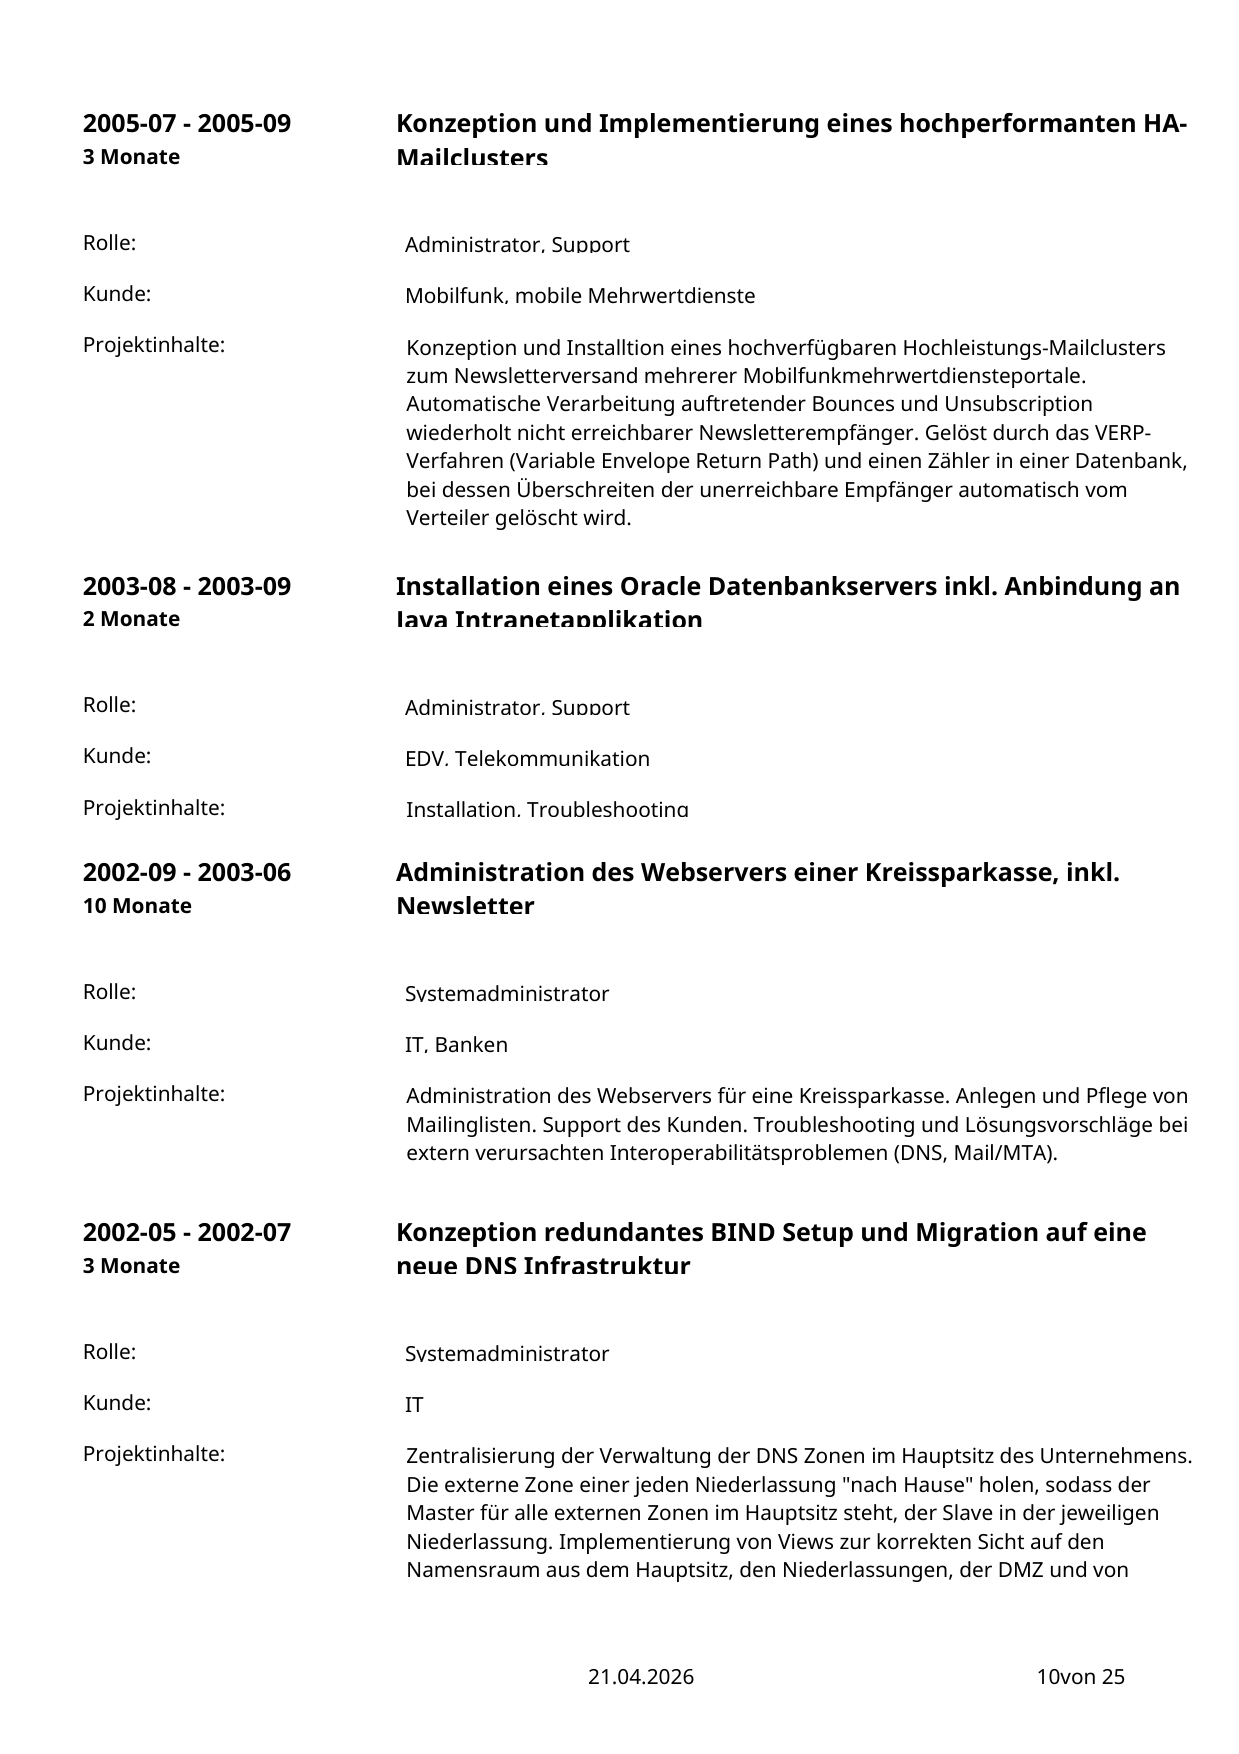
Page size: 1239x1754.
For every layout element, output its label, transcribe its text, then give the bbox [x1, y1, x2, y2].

table_cell [83, 83, 396, 102]
table_cell [0, 267, 83, 318]
table_cell [1198, 627, 1239, 634]
table_cell Administration des Webservers für eine Kreissparkasse. Anlegen und Pflege von Mailinglisten. Support des Kunden. Troubleshooting und Lösungsvorschläge bei extern verursachten Interoperabilitätsproblemen (DNS, Mail/MTA). [396, 1069, 1198, 1189]
table_cell Konzeption redundantes BIND Setup und Migration auf eine neue DNS Infrastruktur [396, 1211, 1198, 1274]
table_cell [0, 1016, 83, 1067]
table_cell 3 Monate [83, 1251, 396, 1281]
table_cell [1157, 914, 1198, 921]
table_cell Installation eines Oracle Datenbankservers inkl. Anbindung an Java Intranetapplikation [396, 564, 1198, 627]
table_cell [1157, 1274, 1198, 1281]
table_cell 2003-08 - 2003-09 [83, 564, 396, 604]
table_cell [0, 1629, 83, 1691]
table_cell [396, 1601, 566, 1620]
table_cell Kunde: [83, 1376, 396, 1427]
table_cell [396, 165, 566, 172]
table_cell [1198, 1376, 1239, 1427]
table_cell [1198, 1427, 1239, 1601]
table_cell [566, 627, 1157, 634]
table_cell [0, 1274, 83, 1281]
table_cell [1198, 216, 1239, 267]
table_cell [1198, 921, 1239, 965]
table_cell [566, 165, 1157, 172]
table_cell [566, 831, 1157, 851]
table_cell [1198, 605, 1239, 627]
table_cell [1157, 1191, 1198, 1211]
table_cell Rolle: [83, 678, 396, 729]
table_cell [83, 173, 396, 216]
table_cell [566, 1620, 1157, 1629]
table_cell [0, 1251, 83, 1274]
table_cell [83, 1620, 396, 1629]
table_cell [1157, 83, 1198, 102]
table_cell [1198, 564, 1239, 604]
table_cell [0, 627, 83, 634]
table_cell [1198, 1211, 1239, 1251]
table_cell [83, 635, 396, 678]
table_cell [1157, 545, 1198, 564]
table_cell [1157, 1281, 1198, 1325]
table_cell 2002-05 - 2002-07 [83, 1211, 396, 1251]
table_cell [396, 83, 566, 102]
table_cell [566, 173, 1157, 216]
table_cell [1198, 318, 1239, 544]
table_header [1198, 0, 1239, 82]
table_cell [1198, 143, 1239, 165]
table_cell Rolle: [83, 965, 396, 1016]
table_cell [1198, 1620, 1239, 1629]
table_cell [1198, 1251, 1239, 1274]
table_cell [396, 1629, 566, 1691]
table_cell [0, 1325, 83, 1376]
table_cell [0, 729, 83, 780]
table_cell Mobilfunk, mobile Mehrwertdienste [396, 269, 1198, 316]
table_cell [0, 678, 83, 729]
table_cell [1157, 627, 1198, 634]
table_cell [1198, 635, 1239, 678]
table_header [0, 0, 83, 82]
table_cell [1198, 1191, 1239, 1211]
table_cell [0, 83, 83, 102]
table_cell [1157, 635, 1198, 678]
table_cell IT [396, 1378, 1198, 1425]
table_cell [0, 318, 83, 544]
table_cell [1198, 914, 1239, 921]
table_cell [396, 1274, 566, 1281]
table_cell [396, 1191, 566, 1211]
table_cell [0, 1427, 83, 1601]
table_cell [1157, 1629, 1198, 1691]
table_cell [0, 831, 83, 851]
table_cell [1198, 102, 1239, 142]
table_cell [1198, 1325, 1239, 1376]
table_cell [1198, 165, 1239, 172]
table_cell Kunde: [83, 1016, 396, 1067]
table_cell [566, 83, 1157, 102]
table_cell [1198, 729, 1239, 780]
table_cell [1198, 545, 1239, 564]
table_cell [1198, 1274, 1239, 1281]
table_cell 2 Monate [83, 605, 396, 634]
table_cell [0, 921, 83, 965]
table_cell [1198, 831, 1239, 851]
table_cell [566, 1274, 1157, 1281]
table_header 21.04.2026 [568, 1629, 714, 1691]
table_cell [566, 545, 1157, 564]
table_cell 3 Monate [83, 143, 396, 172]
table_cell Projektinhalte: [83, 1427, 396, 1620]
table_cell Systemadministrator [396, 967, 1198, 1014]
table_cell [1198, 780, 1239, 831]
table_cell IT, Banken [396, 1018, 1198, 1065]
table_cell [1157, 831, 1198, 851]
table_header [1157, 0, 1198, 82]
table_header [714, 1629, 956, 1691]
table_cell [1198, 1281, 1239, 1325]
table_cell [1198, 1067, 1239, 1191]
table_cell [1198, 965, 1239, 1016]
table_cell [0, 173, 83, 216]
table_cell [396, 914, 566, 921]
table_cell [0, 914, 83, 921]
table_cell Projektinhalte: [83, 1067, 396, 1191]
table_cell [0, 1191, 83, 1211]
table_cell [83, 921, 396, 965]
table_cell Projektinhalte: [83, 780, 396, 831]
table_cell [1198, 1016, 1239, 1067]
table_cell [0, 1601, 83, 1620]
table_cell [0, 165, 83, 172]
table_cell [83, 1191, 396, 1211]
table_cell [0, 965, 83, 1016]
table_header [396, 0, 566, 82]
table_cell [1157, 1601, 1198, 1620]
table_cell Rolle: [83, 1325, 396, 1376]
table_cell [0, 851, 83, 891]
table_cell [396, 545, 566, 564]
table_cell Installation, Troubleshooting [396, 782, 1198, 829]
table_cell [566, 1601, 1157, 1620]
table_cell [0, 1211, 83, 1251]
table_cell [396, 921, 566, 965]
table_cell [1198, 267, 1239, 318]
table_cell [396, 1281, 566, 1325]
table_cell [0, 564, 83, 604]
table_cell [1198, 678, 1239, 729]
table_cell [0, 143, 83, 165]
table_cell [83, 1281, 396, 1325]
table_cell Konzeption und Installtion eines hochverfügbaren Hochleistungs-Mailclusters zum Newsletterversand mehrerer Mobilfunkmehrwertdiensteportale. Automatische Verarbeitung auftretender Bounces und Unsubscription wiederholt nicht erreichbarer Newsletterempfänger. Gelöst durch das VERP-Verfahren (Variable Envelope Return Path) und einen Zähler in einer Datenbank, bei dessen Überschreiten der unerreichbare Empfänger automatisch vom Verteiler gelöscht wird. [396, 320, 1198, 542]
table_cell [396, 831, 566, 851]
table_cell [566, 1191, 1157, 1211]
table_cell Administrator, Support [396, 218, 1198, 265]
table_cell [1198, 1629, 1239, 1691]
table_cell 2005-07 - 2005-09 [83, 102, 396, 142]
table_cell Kunde: [83, 267, 396, 318]
table_cell [83, 831, 396, 851]
table_cell [0, 545, 83, 564]
table_cell [566, 914, 1157, 921]
table_cell [0, 102, 83, 142]
table_cell Konzeption und Implementierung eines hochperformanten HA-Mailclusters [396, 102, 1198, 165]
table_cell [0, 605, 83, 627]
table_header 10 [956, 1629, 1060, 1691]
table_cell [0, 216, 83, 267]
table_cell [1157, 921, 1198, 965]
table_cell [396, 1620, 566, 1629]
table_cell 10 Monate [83, 891, 396, 921]
table_cell [0, 1376, 83, 1427]
table_cell [0, 1067, 83, 1191]
table_cell [566, 1281, 1157, 1325]
table_cell [1198, 891, 1239, 914]
table_cell [1198, 1601, 1239, 1620]
table_cell [83, 545, 396, 564]
table_cell [1198, 851, 1239, 891]
table_cell [1198, 173, 1239, 216]
table_cell [1157, 165, 1198, 172]
table_cell Rolle: [83, 216, 396, 267]
table_cell Kunde: [83, 729, 396, 780]
table_cell [0, 1281, 83, 1325]
table_header [566, 0, 1157, 82]
table_cell [0, 780, 83, 831]
table_cell [566, 635, 1157, 678]
table_cell [396, 635, 566, 678]
table_cell Zentralisierung der Verwaltung der DNS Zonen im Hauptsitz des Unternehmens. Die externe Zone einer jeden Niederlassung "nach Hause" holen, sodass der Master für alle externen Zonen im Hauptsitz steht, der Slave in der jeweiligen Niederlassung. Implementierung von Views zur korrekten Sicht auf den Namensraum aus dem Hauptsitz, den Niederlassungen, der DMZ und von ausserhalb. Reduktion von Redundanz [396, 1429, 1198, 1599]
table_header [83, 0, 396, 82]
table_cell Projektinhalte: [83, 318, 396, 544]
table_cell [1157, 1620, 1198, 1629]
table_cell [1198, 83, 1239, 102]
table_cell Administration des Webservers einer Kreissparkasse, inkl. Newsletter [396, 851, 1198, 914]
table_header von 25 [1060, 1629, 1155, 1691]
table_cell 2002-09 - 2003-06 [83, 851, 396, 891]
table_cell [0, 635, 83, 678]
table_cell [0, 891, 83, 914]
table_cell [396, 173, 566, 216]
table_cell EDV, Telekommunikation [396, 731, 1198, 778]
table_cell Administrator, Support [396, 680, 1198, 727]
table_cell [396, 627, 566, 634]
table_cell [83, 1629, 396, 1691]
table_cell Systemadministrator [396, 1327, 1198, 1374]
table_cell [1157, 173, 1198, 216]
table_cell [566, 921, 1157, 965]
table_cell [0, 1620, 83, 1629]
